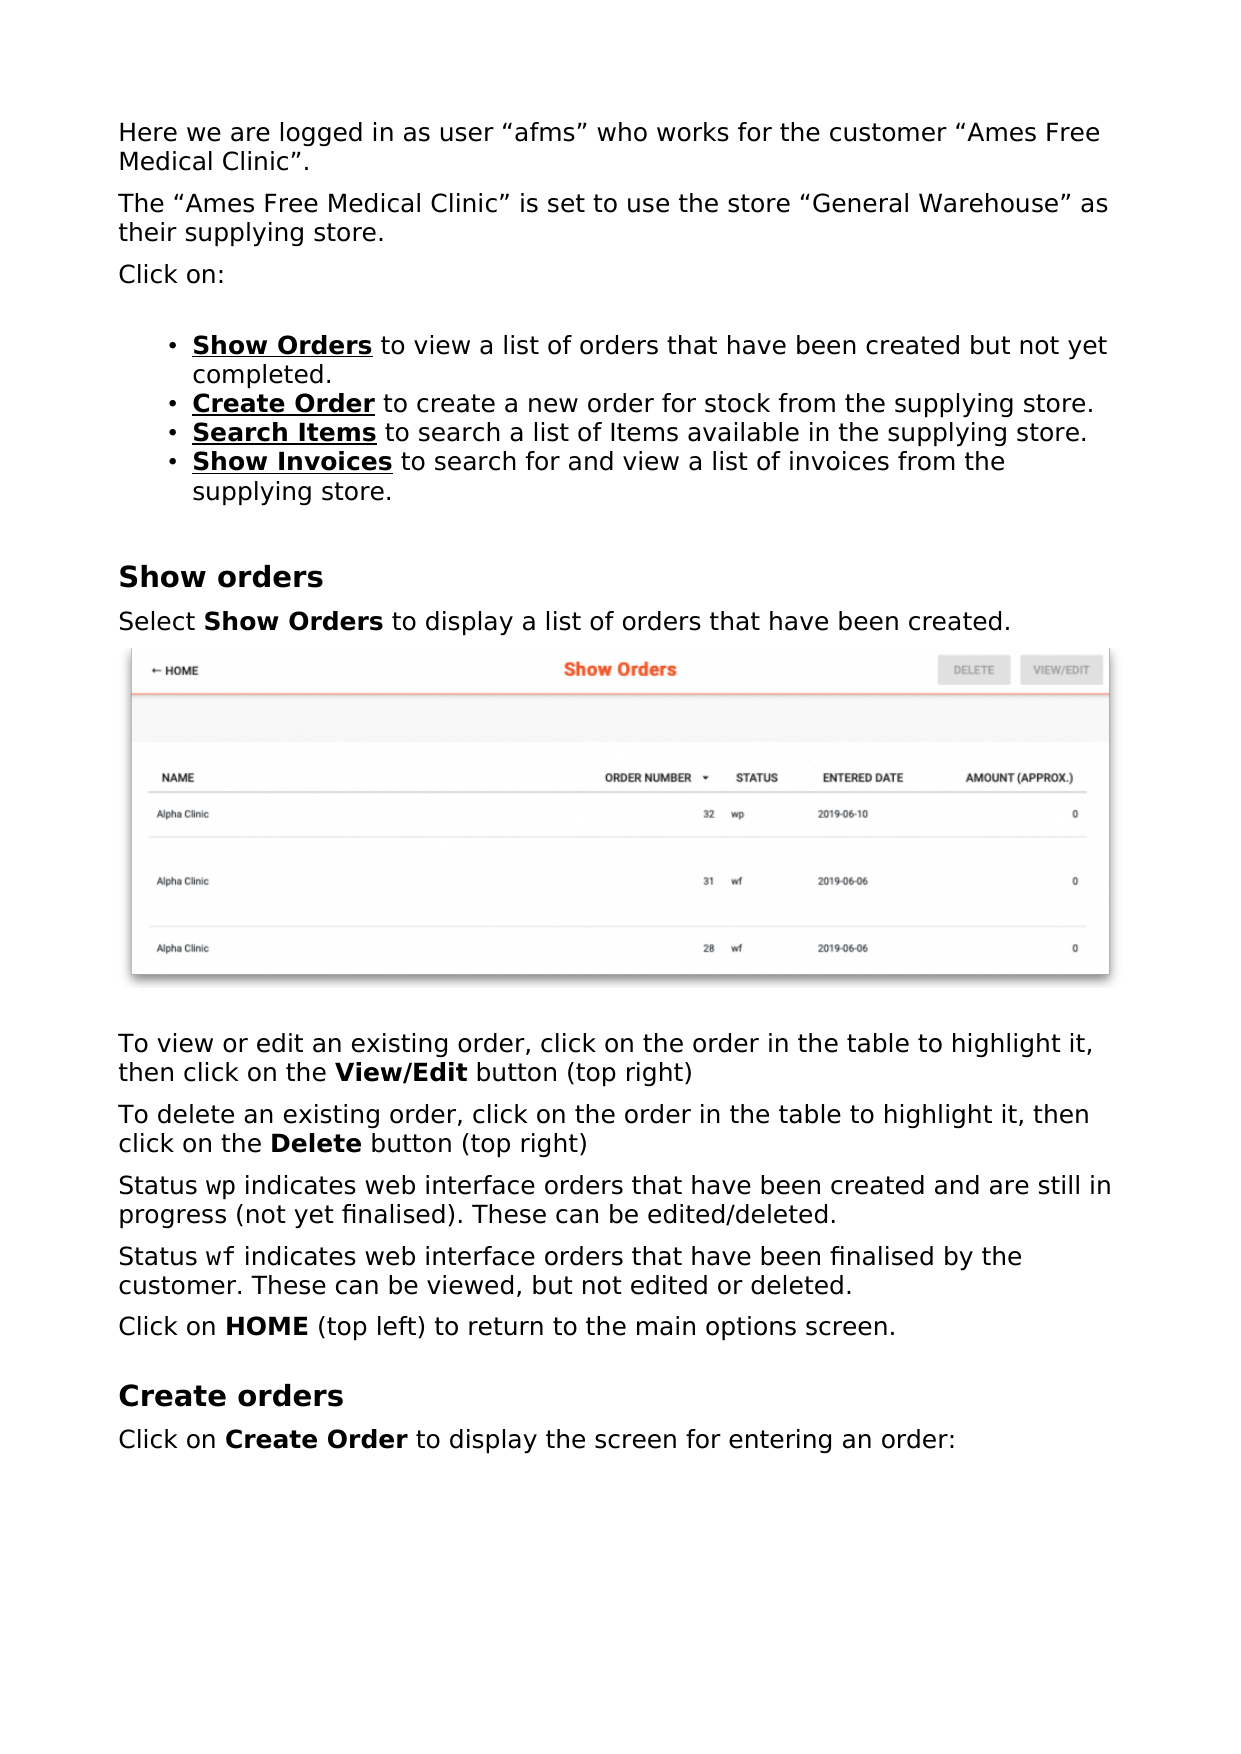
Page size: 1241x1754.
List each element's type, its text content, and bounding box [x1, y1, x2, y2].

text To delete an existing order, click on the order in the table to highlight it, then click on the Delete button (top right) [118, 1100, 1122, 1158]
text Select Show Orders to display a list of orders that have been created. [118, 607, 1122, 636]
text Status wf indicates web interface orders that have been finalised by the customer. These can be viewed, but not edited or deleted. [118, 1242, 1122, 1300]
text Click on: [118, 260, 1122, 289]
text Here we are logged in as user “afms” who works for the customer “Ames Free Medical Clinic”. [118, 118, 1122, 176]
text Status wp indicates web interface orders that have been created and are still in progress (not yet finalised). These can be edited/deleted. [118, 1171, 1122, 1229]
text The “Ames Free Medical Clinic” is set to use the store “General Warehouse” as their supplying store. [118, 189, 1122, 247]
text To view or edit an existing order, click on the order in the table to highlight it, then click on the View/Edit button (top right) [118, 1029, 1122, 1088]
picture [118, 648, 1123, 988]
text Click on Create Order to display the screen for entering an order: [118, 1426, 1122, 1455]
list Show Invoices to search for and view a list of invoices from the supplying store. [177, 448, 1122, 506]
subtitle Show orders [118, 560, 1122, 594]
text Click on HOME (top left) to return to the main options screen. [118, 1313, 1122, 1342]
list Create Order to create a new order for stock from the supplying store. [177, 389, 1122, 418]
subtitle Create orders [118, 1379, 1122, 1413]
list Search Items to search a list of Items available in the supplying store. [177, 418, 1122, 448]
list Show Orders to view a list of orders that have been created but not yet completed. [177, 331, 1122, 389]
